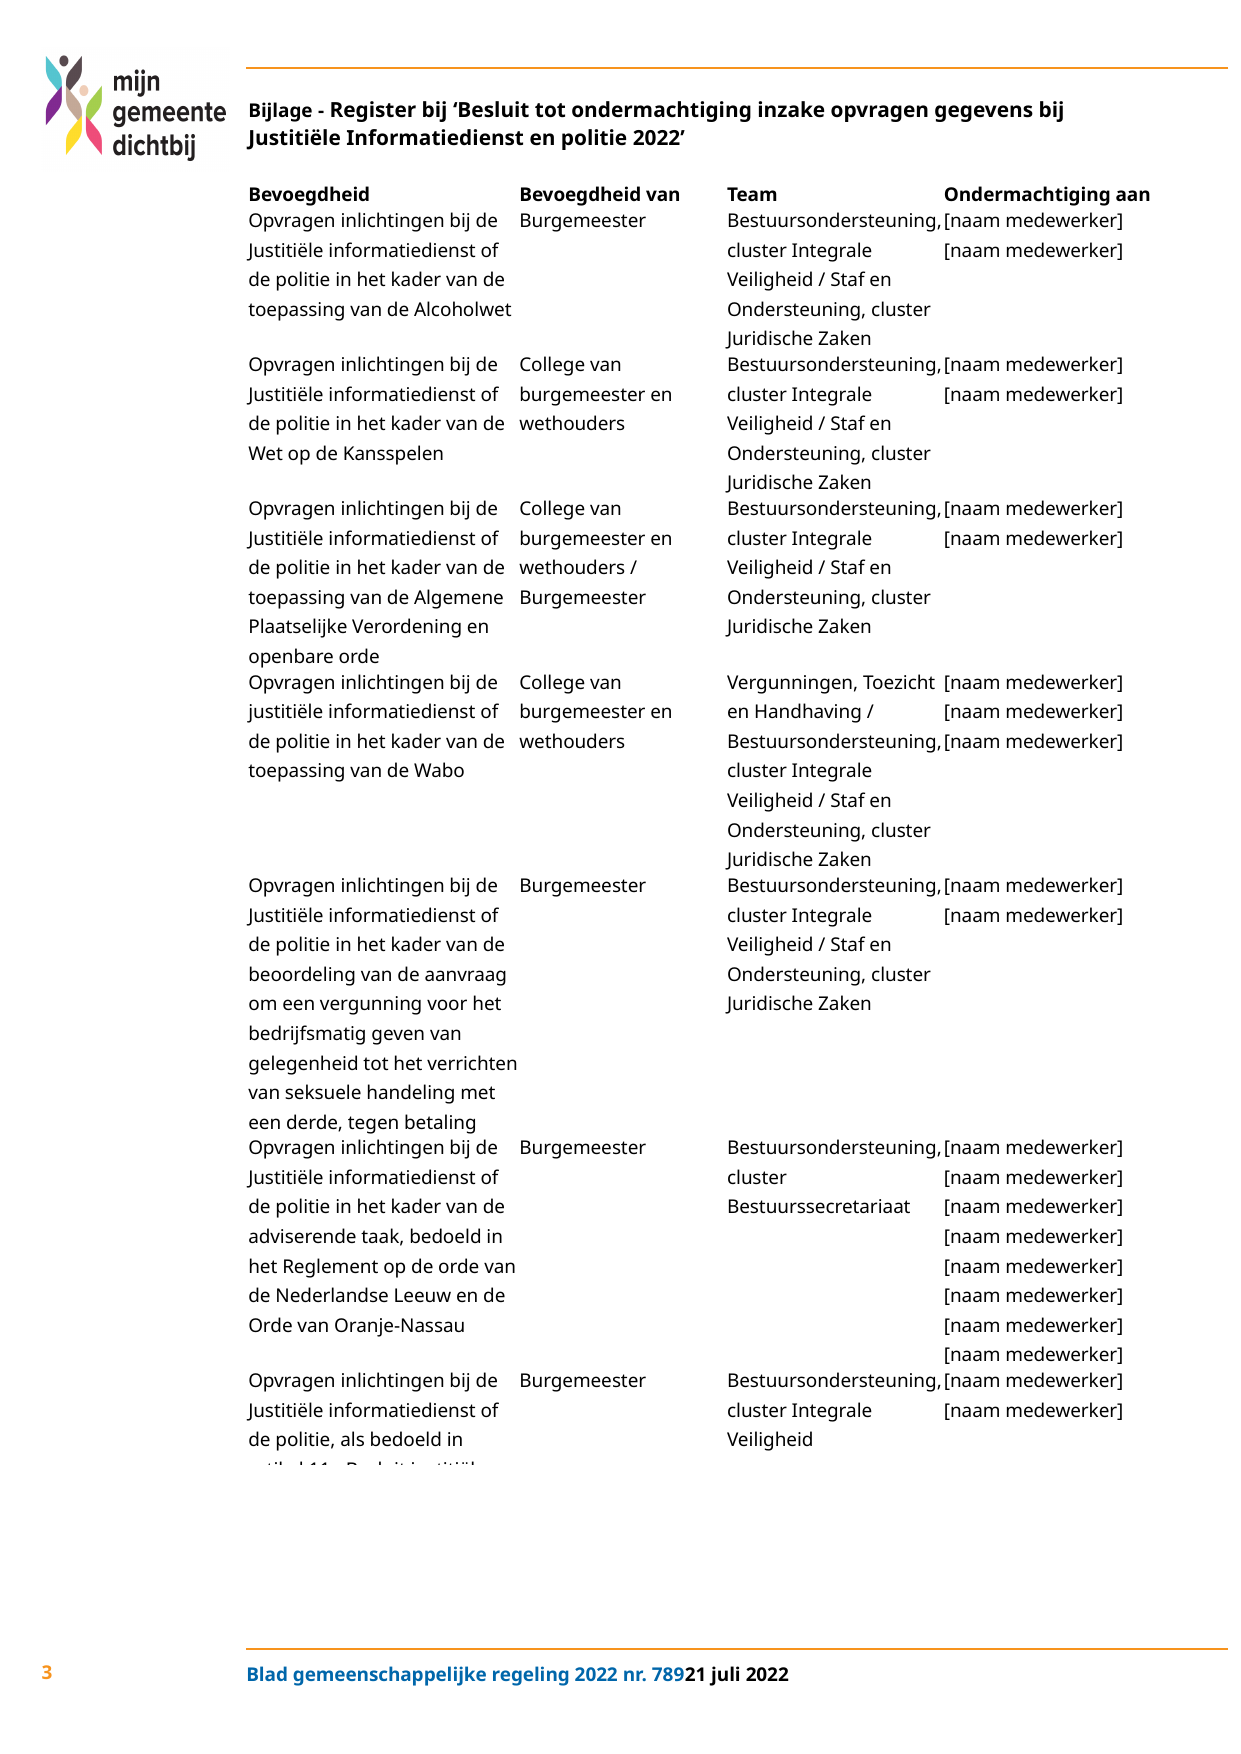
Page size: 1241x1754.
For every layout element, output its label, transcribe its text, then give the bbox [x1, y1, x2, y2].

table_cell Opvragen inlichtingen bij de Justitiële informatiedienst of de politie in het kader van de beoordeling van de aanvraag om een vergunning voor het bedrijfsmatig geven van gelegenheid tot het verrichten van seksuele handeling met een derde, tegen betaling [248, 872, 519, 1134]
table_cell [naam medewerker] [naam medewerker] [944, 1368, 1152, 1464]
table_cell Opvragen inlichtingen bij de justitiële informatiedienst of de politie in het kader van de toepassing van de Wabo [248, 669, 519, 872]
table_cell Burgemeester [519, 872, 727, 1134]
table_cell [naam medewerker] [naam medewerker] [944, 872, 1152, 1134]
table_header Bevoegdheid van [519, 181, 727, 207]
picture [41, 47, 231, 172]
table_cell College van burgemeester en wethouders [519, 669, 727, 872]
table_cell Bestuursondersteuning, cluster Integrale Veiligheid / Staf en Ondersteuning, cluster Juridische Zaken [727, 872, 944, 1134]
table_cell College van burgemeester en wethouders [519, 351, 727, 495]
table_cell Burgemeester [519, 1368, 727, 1464]
table_cell Vergunningen, Toezicht en Handhaving / Bestuursondersteuning, cluster Integrale Veiligheid / Staf en Ondersteuning, cluster Juridische Zaken [727, 669, 944, 872]
table_cell Bestuursondersteuning, cluster Integrale Veiligheid [727, 1368, 944, 1464]
table_cell Bestuursondersteuning, cluster Integrale Veiligheid / Staf en Ondersteuning, cluster Juridische Zaken [727, 495, 944, 669]
table_header Team [727, 181, 944, 207]
text Bijlage - Register bij ‘Besluit tot ondermachtiging inzake opvragen gegevens bij Justitiële Informatiedienst en politie 2022’ [248, 95, 1152, 152]
table_cell Bestuursondersteuning, cluster Bestuurssecretariaat [727, 1135, 944, 1367]
table_cell Burgemeester [519, 1135, 727, 1367]
table_cell Bestuursondersteuning, cluster Integrale Veiligheid / Staf en Ondersteuning, cluster Juridische Zaken [727, 207, 944, 351]
table_cell [naam medewerker] [naam medewerker] [944, 495, 1152, 669]
table_cell [naam medewerker] [naam medewerker] [naam medewerker] [naam medewerker] [naam medewerker] [naam medewerker] [naam medewerker] [naam medewerker] [944, 1135, 1152, 1367]
table_cell [naam medewerker] [naam medewerker] [naam medewerker] [944, 669, 1152, 872]
table_cell Opvragen inlichtingen bij de Justitiële informatiedienst of de politie in het kader van de adviserende taak, bedoeld in het Reglement op de orde van de Nederlandse Leeuw en de Orde van Oranje-Nassau [248, 1135, 519, 1367]
table_cell Opvragen inlichtingen bij de Justitiële informatiedienst of de politie in het kader van de toepassing van de Algemene Plaatselijke Verordening en openbare orde [248, 495, 519, 669]
table_cell [naam medewerker] [naam medewerker] [944, 351, 1152, 495]
table_header Bevoegdheid [248, 181, 519, 207]
table_header Ondermachtiging aan [944, 181, 1152, 207]
table_cell Bestuursondersteuning, cluster Integrale Veiligheid / Staf en Ondersteuning, cluster Juridische Zaken [727, 351, 944, 495]
table_cell [naam medewerker] [naam medewerker] [944, 207, 1152, 351]
table_cell College van burgemeester en wethouders / Burgemeester [519, 495, 727, 669]
table_cell Opvragen inlichtingen bij de Justitiële informatiedienst of de politie in het kader van de Wet op de Kansspelen [248, 351, 519, 495]
table_cell Burgemeester [519, 207, 727, 351]
table_cell Opvragen inlichtingen bij de Justitiële informatiedienst of de politie, als bedoeld in artikel 11a Besluit justitiële en strafvorderlijke gegevens, ten behoeve van de handhaving van de openbare orde in verband met de terugkeer van de betrokkene in de maatschappij [248, 1368, 519, 1464]
table_cell Opvragen inlichtingen bij de Justitiële informatiedienst of de politie in het kader van de toepassing van de Alcoholwet [248, 207, 519, 351]
